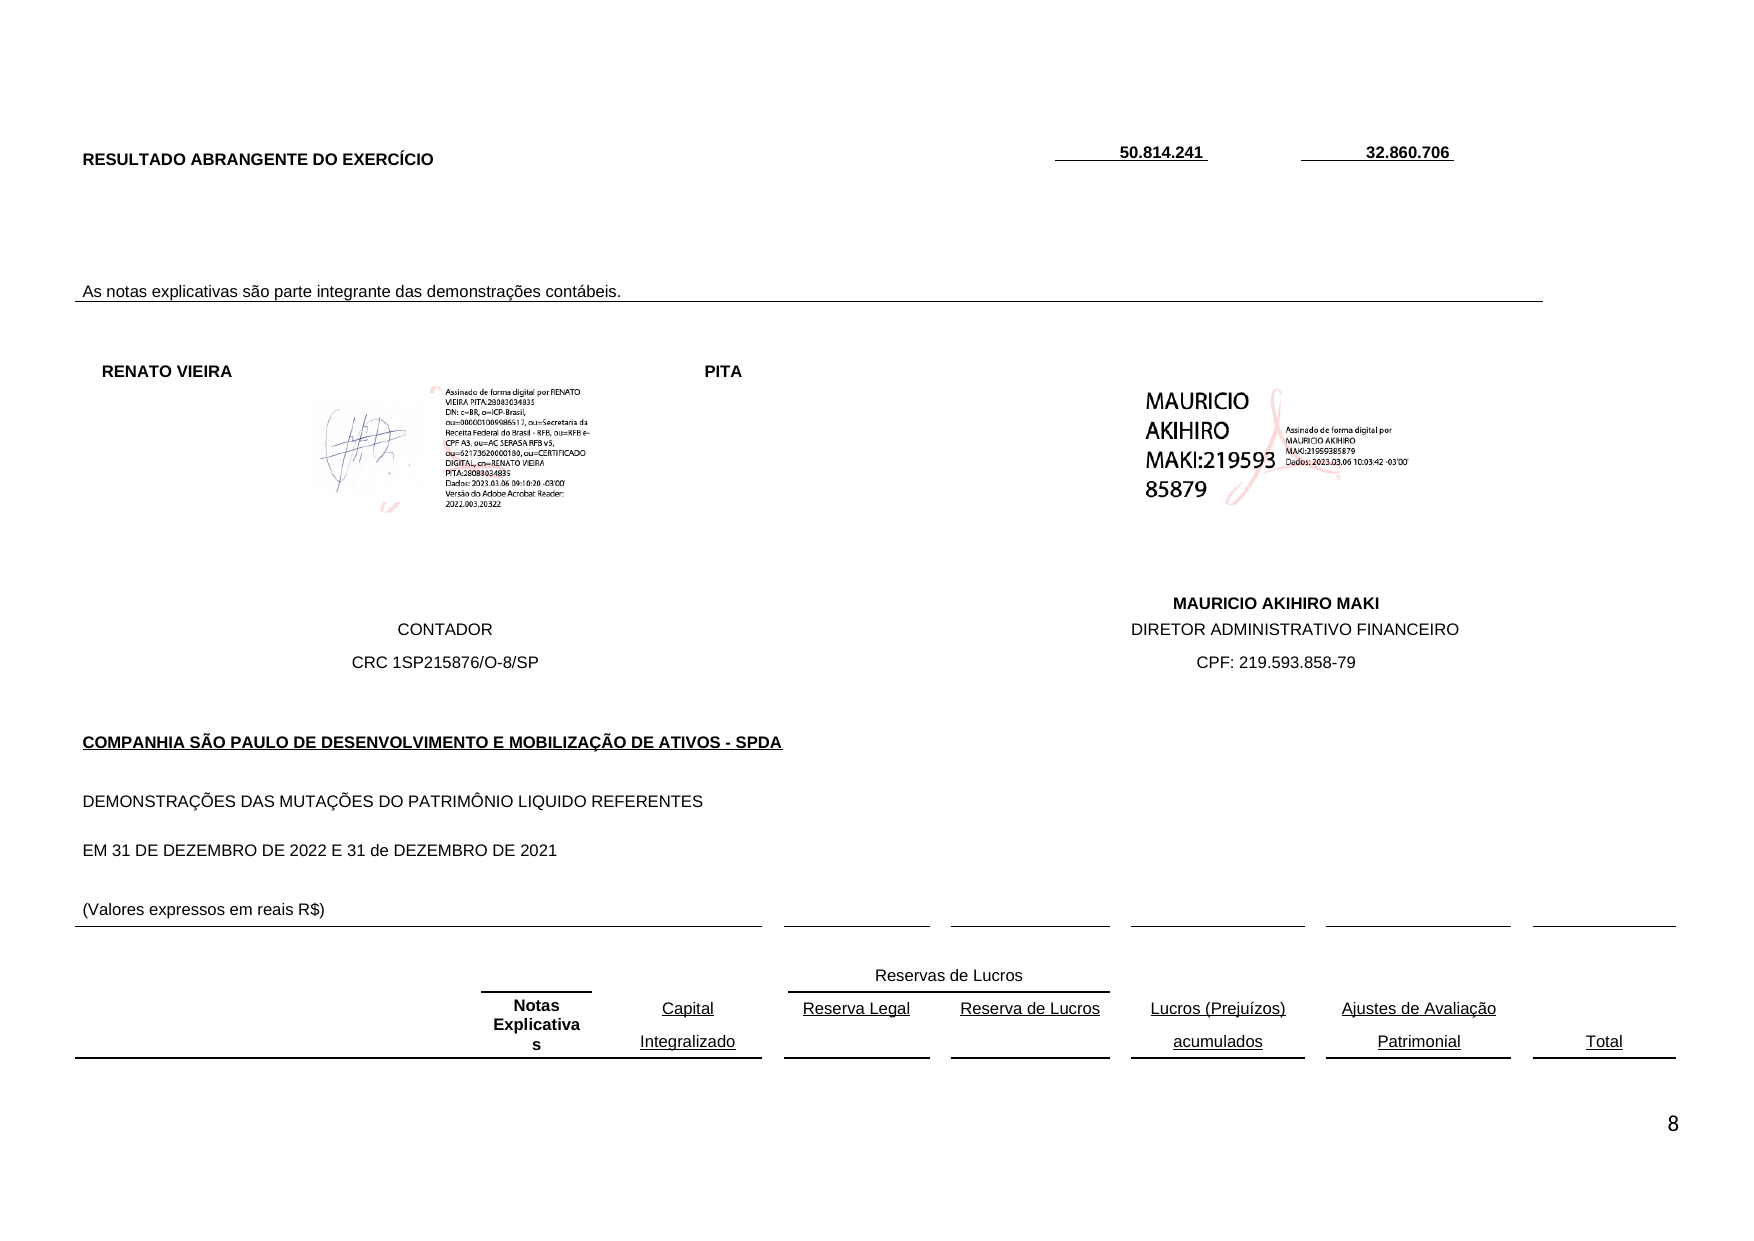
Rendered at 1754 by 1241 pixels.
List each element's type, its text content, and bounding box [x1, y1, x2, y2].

table_cell DEMONSTRAÇÕES DAS MUTAÇÕES DO PATRIMÔNIO LIQUIDO REFERENTES [75, 791, 762, 827]
table_cell [1543, 268, 1581, 301]
table_cell [951, 827, 1110, 860]
table_cell [1543, 169, 1581, 202]
table_cell [762, 1024, 783, 1057]
table_cell [930, 860, 951, 893]
table_cell [75, 104, 815, 137]
table_cell [930, 827, 951, 860]
table_cell [1256, 302, 1461, 333]
table_cell [1131, 791, 1305, 827]
table_cell [815, 302, 968, 333]
table_cell [1511, 926, 1533, 958]
table_header [930, 726, 951, 759]
table_cell [1511, 860, 1533, 893]
table_cell [1110, 991, 1131, 1024]
table_cell [1543, 301, 1581, 333]
table_cell [613, 827, 762, 860]
table_cell [762, 991, 783, 1024]
table_cell [75, 860, 481, 893]
table_cell [1215, 302, 1256, 333]
table_cell [1543, 104, 1581, 137]
table_cell MAURICIO AKIHIRO MAKI [1009, 334, 1543, 613]
table_cell [75, 302, 815, 333]
table_cell [592, 959, 613, 991]
table_cell [762, 791, 783, 827]
table_cell [592, 1059, 613, 1090]
table_cell [1009, 302, 1215, 333]
table_cell Notas Explicativas [481, 993, 592, 1057]
table_cell [1305, 1057, 1326, 1090]
table_cell [592, 759, 613, 791]
table_cell [762, 860, 783, 893]
table_cell [1502, 137, 1543, 169]
table_cell [815, 137, 968, 169]
table_cell [592, 1024, 613, 1057]
table_cell [1215, 268, 1256, 301]
table_cell [613, 959, 788, 991]
table_cell [1305, 791, 1326, 827]
table_cell Reserva Legal [784, 991, 929, 1024]
table_cell [930, 993, 951, 1024]
table_cell [968, 202, 1009, 235]
table_cell [930, 893, 951, 926]
table_cell [815, 169, 968, 202]
table_cell [1461, 202, 1502, 235]
table_cell [613, 893, 762, 926]
table_cell CPF: 219.593.858-79 [1009, 646, 1543, 678]
table_cell [613, 860, 762, 893]
table_cell [930, 926, 951, 958]
table_cell [75, 1059, 481, 1090]
table_cell [1215, 104, 1256, 137]
table_cell [968, 268, 1009, 301]
table_cell [75, 927, 481, 958]
table_cell [1305, 759, 1326, 791]
table_cell [1009, 169, 1215, 202]
table_cell [815, 334, 968, 613]
table_cell [1502, 268, 1543, 301]
table_header COMPANHIA SÃO PAULO DE DESENVOLVIMENTO E MOBILIZAÇÃO DE ATIVOS - SPDA [75, 726, 929, 759]
table_cell [1256, 202, 1461, 235]
table_cell [1533, 860, 1676, 893]
table_cell [1533, 827, 1676, 860]
table_header [1533, 726, 1676, 759]
table_cell [968, 137, 1009, 169]
table_cell [1511, 827, 1533, 860]
table_cell [1543, 646, 1581, 678]
table_cell [968, 334, 1009, 613]
table_cell 50.814.241 [1009, 137, 1215, 169]
table_cell [762, 759, 783, 791]
table_cell [968, 302, 1009, 333]
table_cell [1256, 268, 1461, 301]
table_cell [1110, 860, 1131, 893]
table_cell [951, 791, 1110, 827]
table_cell [784, 791, 929, 827]
table_cell [1543, 137, 1581, 169]
table_cell Lucros (Prejuízos) [1131, 991, 1305, 1024]
table_cell [968, 235, 1009, 268]
table_cell [1215, 202, 1256, 235]
table_cell [784, 1024, 929, 1057]
table_cell [784, 1059, 929, 1090]
table_cell [815, 235, 968, 268]
table_cell [1131, 860, 1305, 893]
table_cell [1326, 759, 1511, 791]
table_cell [75, 959, 481, 991]
table_cell [762, 827, 783, 860]
table_cell [1326, 1059, 1511, 1090]
table_cell [1326, 827, 1511, 860]
table_cell [1533, 991, 1676, 1024]
table_header [1511, 726, 1533, 759]
table_cell [1305, 926, 1326, 958]
table_cell [968, 613, 1009, 646]
table_cell [592, 827, 613, 860]
table_cell RESULTADO ABRANGENTE DO EXERCÍCIO [75, 137, 815, 169]
table_cell [481, 759, 592, 791]
table_cell [1326, 860, 1511, 893]
table_cell [1502, 104, 1543, 137]
table_cell DIRETOR ADMINISTRATIVO FINANCEIRO [1009, 613, 1581, 646]
table_cell acumulados [1131, 1024, 1305, 1057]
table_cell [784, 893, 929, 926]
table_cell [784, 827, 929, 860]
table_header [951, 726, 1110, 759]
table_cell [1461, 137, 1502, 169]
table_cell [1502, 169, 1543, 202]
table_cell [75, 235, 815, 268]
table_cell [1110, 1057, 1131, 1090]
table_cell [1502, 302, 1543, 333]
table_cell [1533, 791, 1676, 827]
table_cell [1502, 235, 1543, 268]
table_cell [1502, 202, 1543, 235]
table_header [1110, 726, 1131, 759]
table_cell [1110, 827, 1131, 860]
table_cell [592, 860, 613, 893]
table_cell [1009, 268, 1215, 301]
table_cell Reservas de Lucros [788, 959, 1110, 991]
table_cell [1110, 759, 1131, 791]
table_cell [1533, 893, 1676, 926]
table_cell [481, 927, 592, 958]
table_cell [1305, 959, 1326, 991]
table_cell [762, 893, 783, 926]
table_cell [75, 1024, 481, 1057]
table_cell Reserva de Lucros [951, 993, 1110, 1024]
table_cell [1131, 827, 1305, 860]
table_cell [784, 860, 929, 893]
table_cell [1511, 959, 1533, 991]
table_cell [613, 927, 762, 958]
table_cell [1215, 169, 1256, 202]
table_cell [1511, 893, 1533, 926]
table_cell [1256, 169, 1461, 202]
table_cell [592, 893, 613, 926]
table_cell [1131, 1059, 1305, 1090]
table_header [1131, 726, 1305, 759]
table_cell CONTADOR [75, 613, 815, 646]
table_cell [1326, 791, 1511, 827]
table_cell [1009, 104, 1215, 137]
table_cell [1461, 169, 1502, 202]
table_cell [762, 1057, 783, 1090]
table_cell [1305, 991, 1326, 1024]
table_cell [1533, 927, 1676, 958]
table_cell [1511, 1024, 1533, 1057]
table_cell [930, 1057, 951, 1090]
table_cell Ajustes de Avaliação [1326, 991, 1511, 1024]
table_cell [1131, 959, 1305, 991]
table_cell [968, 104, 1009, 137]
table_cell [968, 646, 1009, 678]
table_cell [1305, 860, 1326, 893]
table_cell [613, 759, 762, 791]
table_cell [1131, 927, 1305, 958]
table_cell [1305, 827, 1326, 860]
table_cell [1009, 235, 1215, 268]
table_cell [1461, 302, 1502, 333]
table_cell [1533, 1059, 1676, 1090]
table_cell [1511, 1057, 1533, 1090]
table_cell [1543, 334, 1581, 613]
table_cell [1305, 1024, 1326, 1057]
table_cell CRC 1SP215876/O-8/SP [75, 646, 815, 678]
table_cell [951, 893, 1110, 926]
table_cell [1461, 104, 1502, 137]
table_cell [481, 959, 592, 991]
table_cell [762, 926, 783, 958]
table_cell [1131, 893, 1305, 926]
table_cell Capital [613, 991, 762, 1024]
table_cell [1256, 104, 1461, 137]
table_cell [1110, 926, 1131, 958]
table_cell [930, 759, 951, 791]
table_cell [1543, 202, 1581, 235]
table_cell [592, 927, 613, 958]
table_cell [75, 759, 481, 791]
table_cell [1511, 759, 1533, 791]
table_cell [930, 1024, 951, 1057]
table_cell [1110, 1024, 1131, 1057]
table_cell [951, 1059, 1110, 1090]
table_cell [951, 927, 1110, 958]
table_cell [1215, 137, 1256, 169]
table_cell [815, 613, 968, 646]
table_cell [75, 991, 481, 1024]
table_cell [968, 169, 1009, 202]
table_cell [1326, 893, 1511, 926]
table_cell [1461, 235, 1502, 268]
table_cell [784, 759, 929, 791]
table_cell Total [1533, 1024, 1676, 1057]
table_cell [1009, 202, 1215, 235]
table_cell Integralizado [613, 1024, 762, 1057]
table_cell [930, 791, 951, 827]
table_cell [1461, 268, 1502, 301]
table_cell Patrimonial [1326, 1024, 1511, 1057]
table_cell [815, 202, 968, 235]
table_cell [1131, 759, 1305, 791]
table_header [1326, 726, 1511, 759]
table_cell [1215, 235, 1256, 268]
table_cell [1543, 235, 1581, 268]
table_cell [481, 860, 592, 893]
table_cell 32.860.706 [1256, 137, 1461, 169]
table_cell [1533, 759, 1676, 791]
table_cell [592, 991, 613, 1024]
table_cell [815, 268, 968, 301]
table_cell As notas explicativas são parte integrante das demonstrações contábeis. [75, 268, 815, 301]
table_cell [951, 860, 1110, 893]
table_cell EM 31 DE DEZEMBRO DE 2022 E 31 de DEZEMBRO DE 2021 [75, 827, 592, 860]
table_cell [951, 1024, 1110, 1057]
table_cell [1110, 959, 1131, 991]
table_cell [1256, 235, 1461, 268]
table_cell [1110, 791, 1131, 827]
table_cell [815, 646, 968, 678]
table_cell [481, 1059, 592, 1090]
table_cell [951, 759, 1110, 791]
table_cell [1533, 959, 1676, 991]
table_cell [1305, 893, 1326, 926]
table_cell RENATO VIEIRA PITA [75, 334, 815, 613]
table_cell [1511, 991, 1533, 1024]
table_cell [1110, 893, 1131, 926]
table_cell [1326, 959, 1511, 991]
table_cell [815, 104, 968, 137]
table_cell [481, 893, 592, 926]
table_cell [75, 202, 815, 235]
table_cell [613, 1059, 762, 1090]
table_cell [1326, 927, 1511, 958]
table_cell [75, 169, 815, 202]
table_header [1305, 726, 1326, 759]
table_cell (Valores expressos em reais R$) [75, 893, 481, 926]
table_cell [1511, 791, 1533, 827]
table_cell [784, 927, 929, 958]
